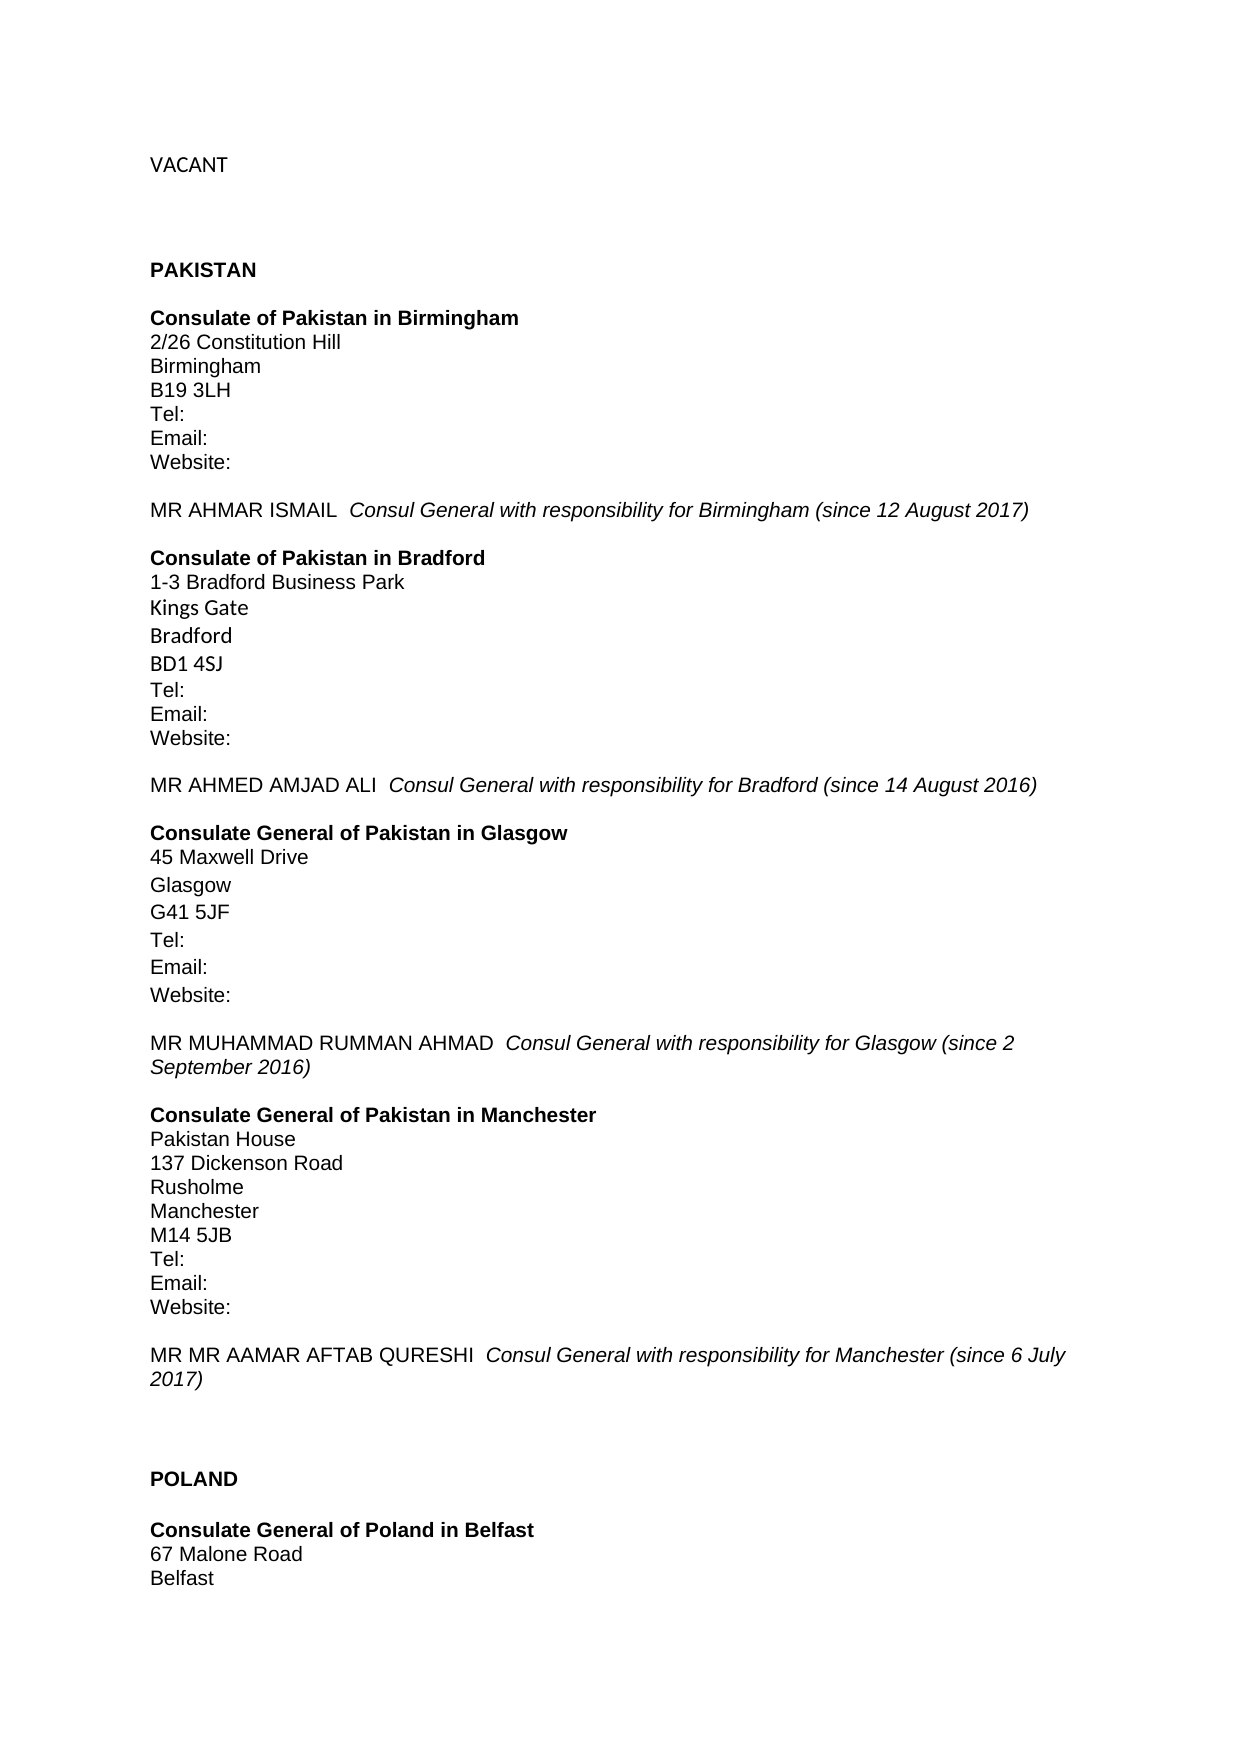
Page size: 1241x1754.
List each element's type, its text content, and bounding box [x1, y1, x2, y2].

text MR MR AAMAR AFTAB QURESHI Consul General with responsibility for Manchester (since 6 July 2017) [150, 1342, 1090, 1390]
text 45 Maxwell Drive Glasgow G41 5JF Tel: Email: Website: [150, 845, 1090, 1007]
text POLAND [150, 1466, 1090, 1518]
text MR AHMAR ISMAIL Consul General with responsibility for Birmingham (since 12 August 2017) [150, 498, 1090, 522]
text 1-3 Bradford Business Park Kings Gate Bradford BD1 4SJ [150, 569, 1090, 677]
text Consulate General of Pakistan in Glasgow [150, 821, 1090, 845]
text Consulate of Pakistan in Bradford [150, 546, 1090, 569]
text 2/26 Constitution Hill Birmingham B19 3LH Tel: Email: Website: [150, 330, 1090, 474]
text Consulate of Pakistan in Birmingham [150, 306, 1090, 330]
text Email: Website: [150, 701, 1090, 749]
text MR MUHAMMAD RUMMAN AHMAD Consul General with responsibility for Glasgow (since 2 September 2016) [150, 1031, 1090, 1079]
text MR AHMED AMJAD ALI Consul General with responsibility for Bradford (since 14 August 2016) [150, 773, 1090, 797]
text Consulate General of Poland in Belfast 67 Malone Road Belfast [150, 1518, 1090, 1590]
text VACANT [150, 150, 1090, 178]
text Tel: [150, 677, 1090, 701]
text Pakistan House 137 Dickenson Road Rusholme Manchester M14 5JB Tel: Email: Website: [150, 1127, 1090, 1318]
text PAKISTAN [150, 258, 1090, 306]
text Consulate General of Pakistan in Manchester [150, 1103, 1090, 1127]
